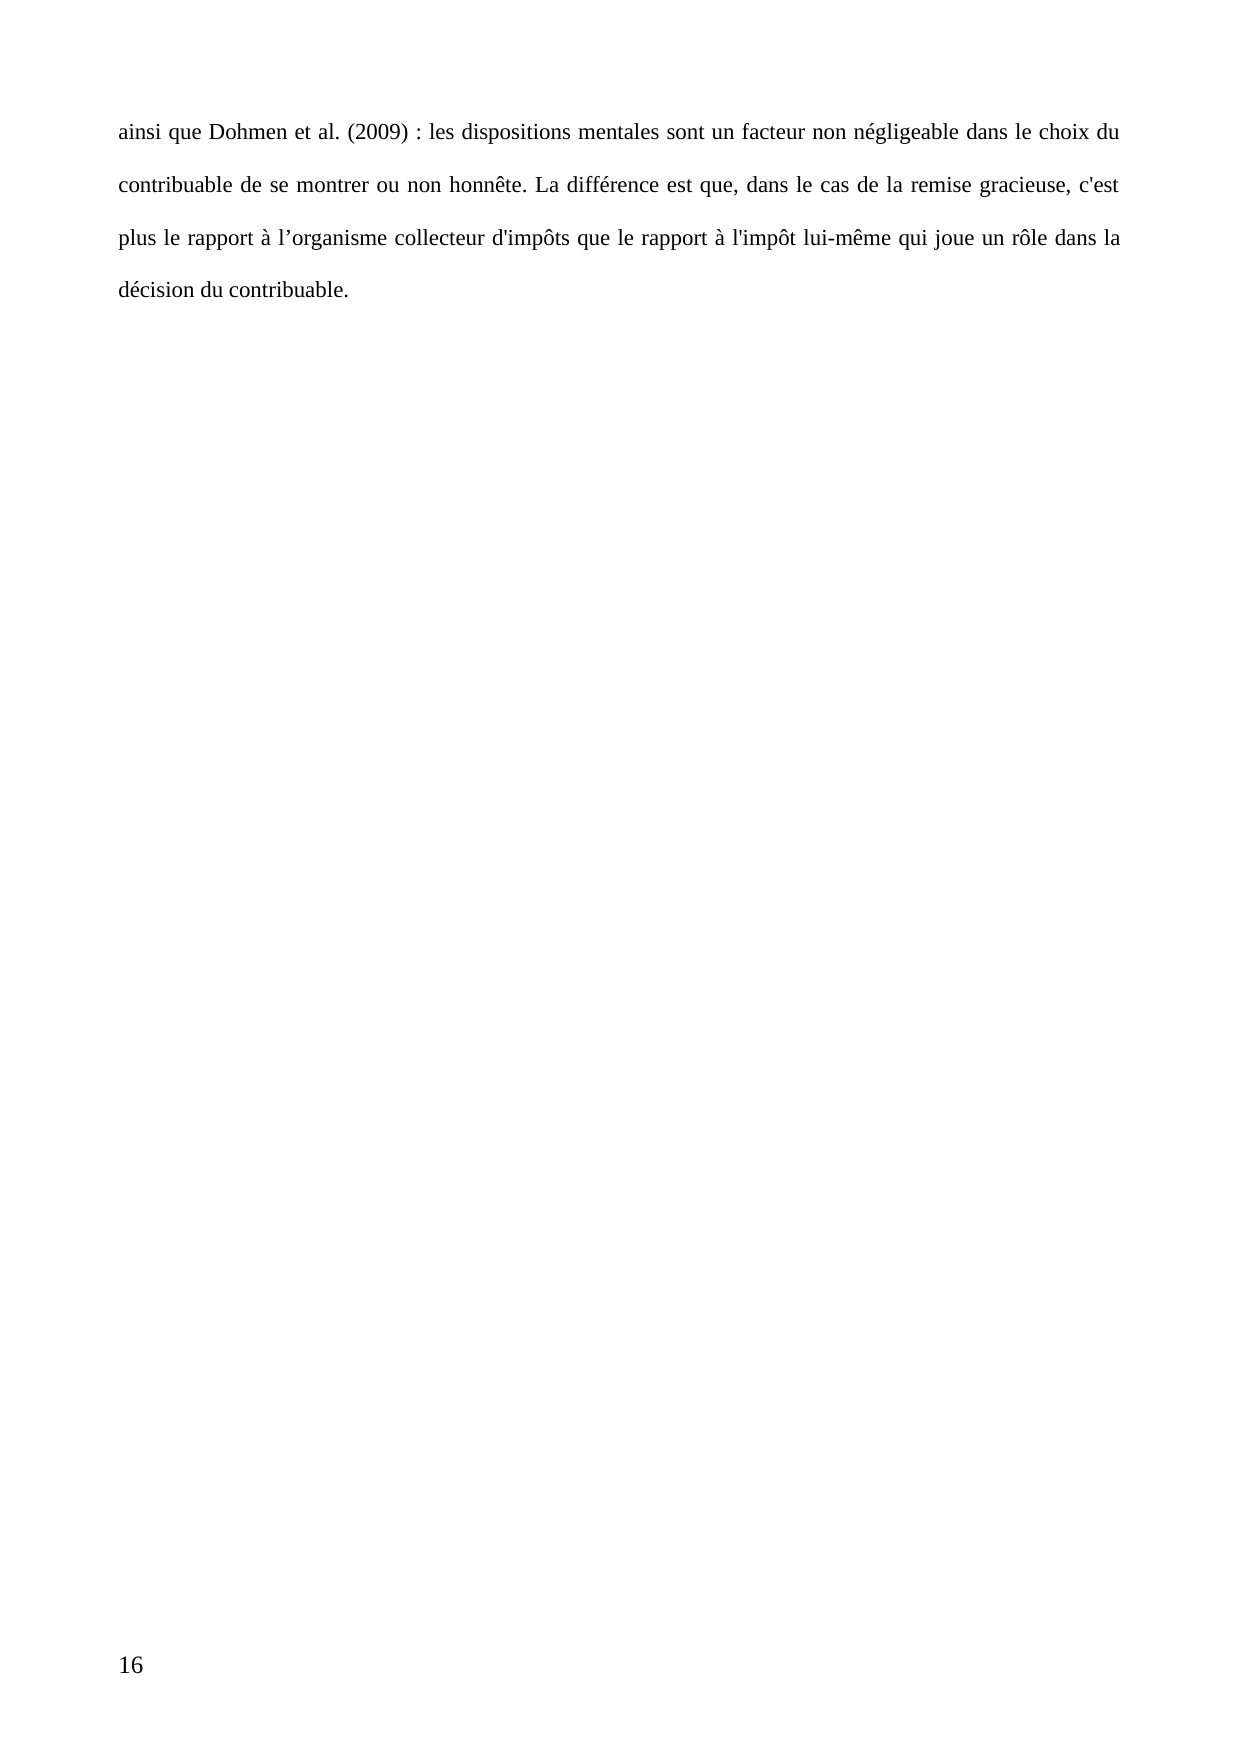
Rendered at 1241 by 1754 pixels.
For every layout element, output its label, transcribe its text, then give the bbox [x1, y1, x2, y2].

text ainsi que Dohmen et al. (2009) : les dispositions mentales sont un facteur non négligeable dans le choix du contribuable de se montrer ou non honnête. La différence est que, dans le cas de la remise gracieuse, c'est plus le rapport à l’organisme collecteur d'impôts que le rapport à l'impôt lui-même qui joue un rôle dans la décision du contribuable. [118, 118, 1122, 303]
